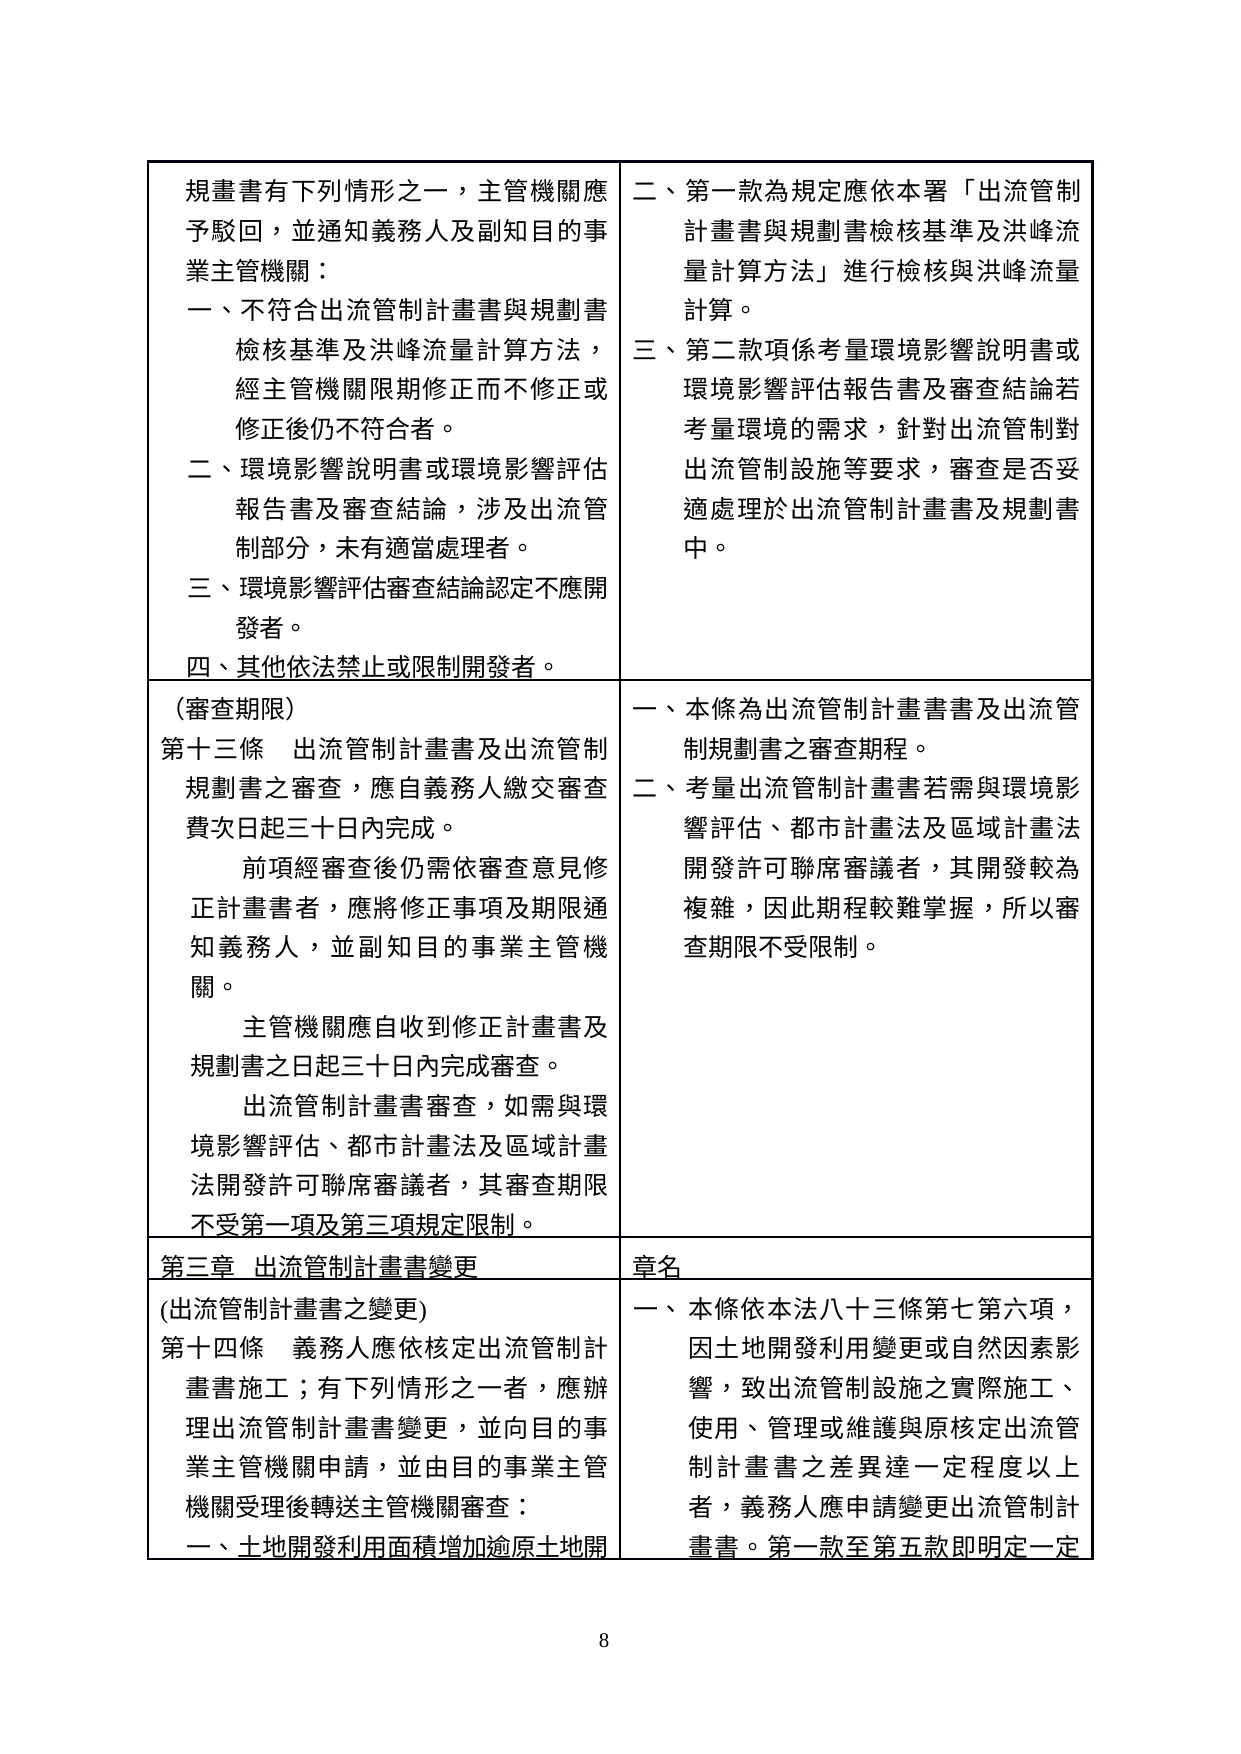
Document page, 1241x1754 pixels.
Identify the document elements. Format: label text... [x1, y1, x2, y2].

table_cell 本條依本法八十三條第七第六項，因土地開發利用變更或自然因素影響，致出流管制設施之實際施工、使用、管理或維護與原核定出流管制計畫書之差異達一定程度以上者，義務人應申請變更出流管制計畫書。第一款至第五款即明定一定程度之條件。 第一款基於洪峰流量與開發基地面積成正比，因此若基地面積增加10%，則洪峰流量即增加10%，因此滯洪體積可能隨之增加10%，考量滯洪體積安全係數為1.2，若增加10%，則安全係數降為1.1，因此規定面積增加應不得大於10%。若土地基地面積為20公頃以上，則基地面積的增加10%以內，則面積可能增加2公頃以上，因此另定2公頃變更之條件，以免大規模之土地開發利用進行變更時，無法出流管制面積2公頃以上的情形。 三、第二款出流管制之防洪功能為各單項出流管制設施組合而成，所以每一單項的功能維持正常均相當重要，因此必須確保各單項之工程規模不宜變動過大，考量滯洪體積的安全係數為1.2，故以變更達原核定數量或量體（體積）之10%為限。 四、增減出流管制設施，如抽水機、閘門等原核定計畫書內無設計之工程項目。 [621, 1280, 1091, 1558]
table_cell 一、本條為出流管制計畫書書及出流管制規劃書之審查期程。 二、考量出流管制計畫書若需與環境影響評估、都市計畫法及區域計畫法開發許可聯席審議者，其開發較為複雜，因此期程較難掌握，所以審查期限不受限制。 [621, 681, 1091, 1236]
table_cell (出流管制計畫書之變更) 第十四條 義務人應依核定出流管制計畫書施工；有下列情形之一者，應辦理出流管制計畫書變更，並向目的事業主管機關申請，並由目的事業主管機關受理後轉送主管機關審查： 一、土地開發利用面積增加逾原土地開 [149, 1280, 619, 1558]
table_cell 第三章 出流管制計畫書變更 [149, 1238, 619, 1278]
table_cell 二、第一款為規定應依本署「出流管制計畫書與規劃書檢核基準及洪峰流量計算方法」進行檢核與洪峰流量計算。 三、第二款項係考量環境影響說明書或環境影響評估報告書及審查結論若考量環境的需求，針對出流管制對出流管制設施等要求，審查是否妥適處理於出流管制計畫書及規劃書中。 [621, 163, 1091, 678]
table_cell 規畫書有下列情形之一，主管機關應予駁回，並通知義務人及副知目的事業主管機關： 一、不符合出流管制計畫書與規劃書檢核基準及洪峰流量計算方法，經主管機關限期修正而不修正或修正後仍不符合者。 二、環境影響說明書或環境影響評估報告書及審查結論，涉及出流管制部分，未有適當處理者。 三、環境影響評估審查結論認定不應開發者。 四、其他依法禁止或限制開發者。 [149, 163, 619, 678]
table_cell 章名 [621, 1238, 1091, 1278]
table_cell （審查期限） 第十三條 出流管制計畫書及出流管制規劃書之審查，應自義務人繳交審查費次日起三十日內完成。 前項經審查後仍需依審查意見修正計畫書者，應將修正事項及期限通知義務人，並副知目的事業主管機關。 主管機關應自收到修正計畫書及規劃書之日起三十日內完成審查。 出流管制計畫書審查，如需與環境影響評估、都市計畫法及區域計畫法開發許可聯席審議者，其審查期限不受第一項及第三項規定限制。 [149, 681, 619, 1236]
